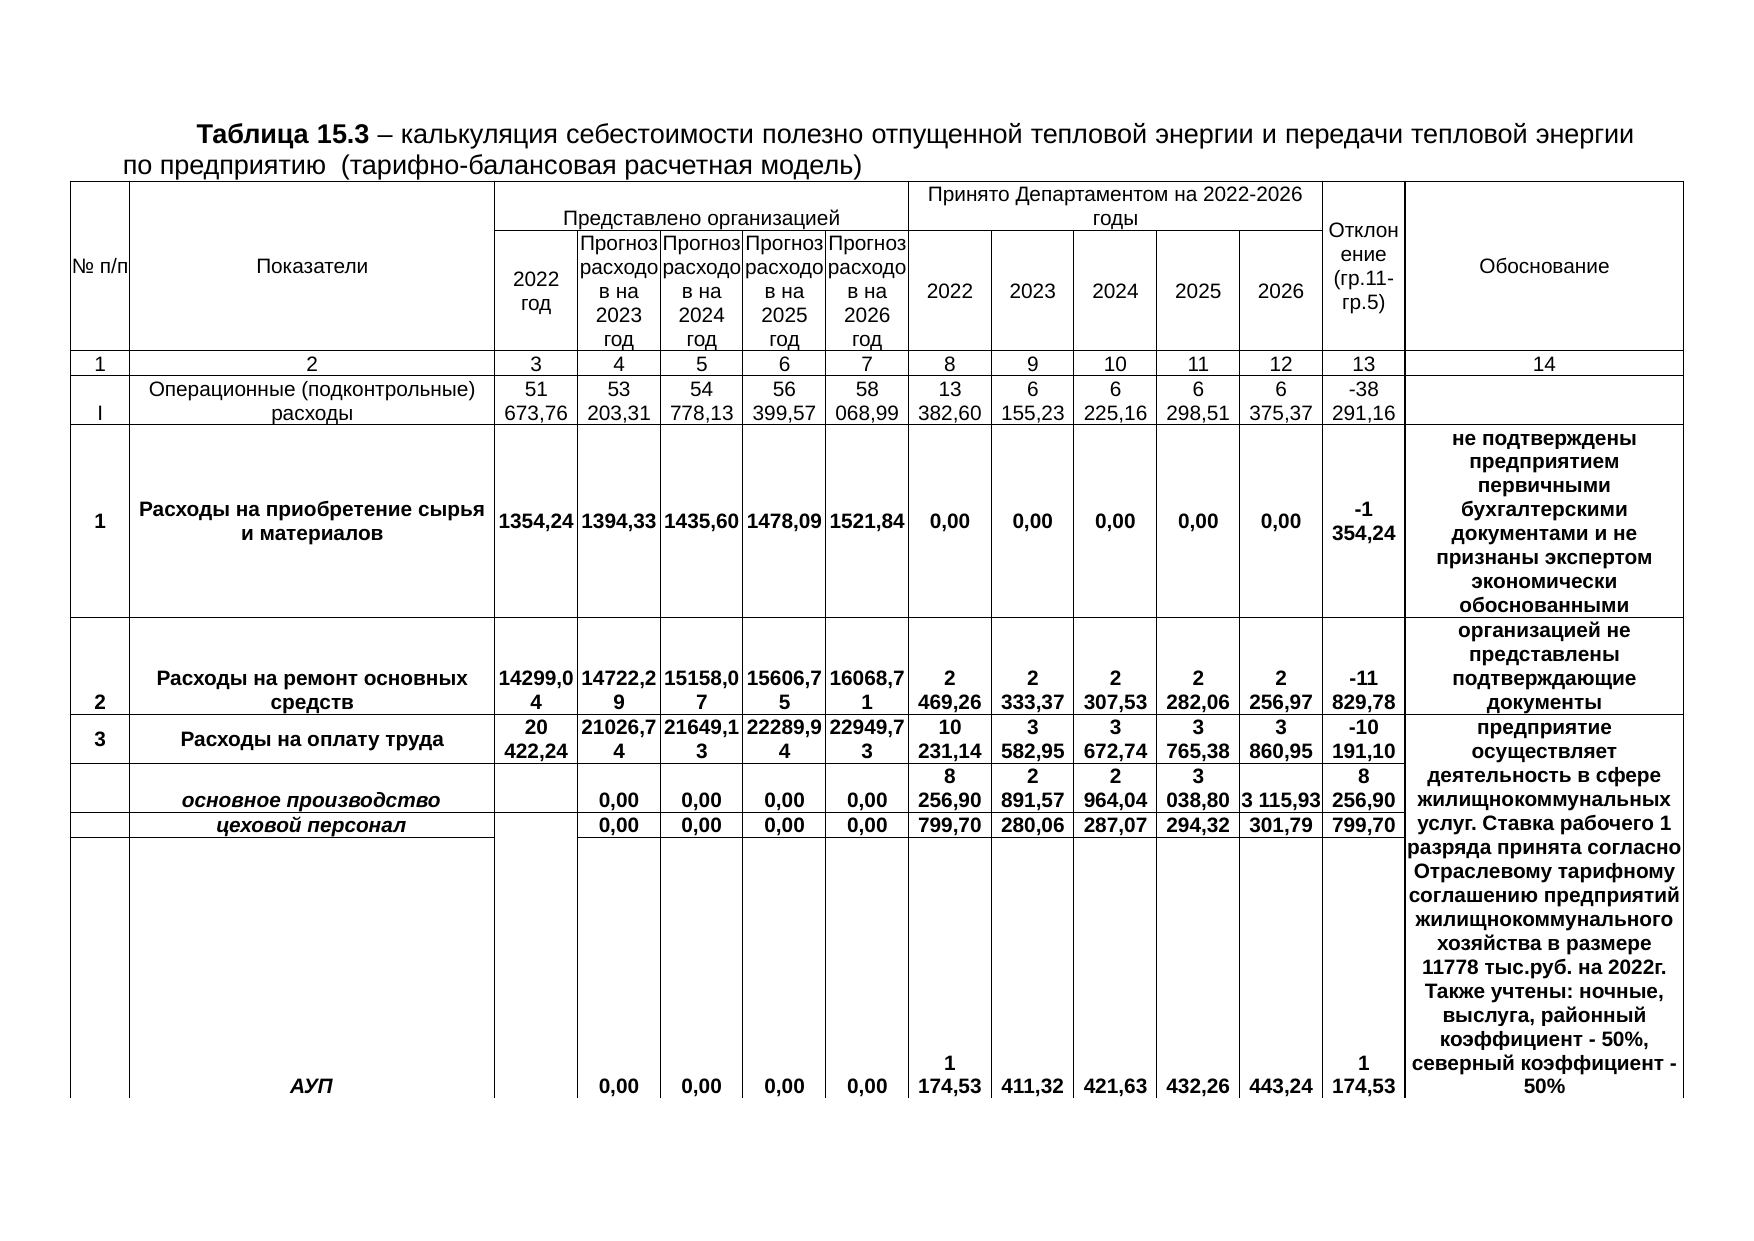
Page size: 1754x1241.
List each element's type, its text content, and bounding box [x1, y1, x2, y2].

table_cell 8 256,90 [909, 764, 991, 812]
table_cell не подтверждены предприятием первичными бухгалтерскими документами и не признаны экспертом экономически обоснованными [1406, 425, 1683, 617]
text Таблица 15.3 – калькуляция себестоимости полезно отпущенной тепловой энергии и передачи тепловой энергии по предприятию (тарифно-балансовая расчетная модель) [123, 118, 1636, 181]
table_cell I [71, 376, 129, 424]
table_cell [71, 838, 129, 1098]
table_cell 14299,04 [495, 618, 577, 714]
table_cell Расходы на приобретение сырья и материалов [130, 425, 494, 617]
table_cell 4 [578, 351, 660, 375]
table_cell Расходы на оплату труда [130, 715, 494, 763]
table_cell 15606,75 [743, 618, 825, 714]
table_cell цеховой персонал [130, 813, 494, 837]
table_cell 799,70 [1323, 813, 1404, 837]
table_cell 21026,74 [578, 715, 660, 763]
table_cell 1 174,53 [909, 838, 991, 1098]
table_cell 2 307,53 [1074, 618, 1156, 714]
table_cell 443,24 [1240, 838, 1322, 1098]
table_cell 0,00 [992, 425, 1073, 617]
table_cell 301,79 [1240, 813, 1322, 837]
table_cell 0,00 [661, 838, 742, 1098]
table_cell 0,00 [578, 813, 660, 837]
table_cell 20 422,24 [495, 715, 577, 763]
table_cell 0,00 [1240, 425, 1322, 617]
table_cell 2025 [1157, 231, 1239, 350]
table_cell 10 231,14 [909, 715, 991, 763]
table_cell 3 582,95 [992, 715, 1073, 763]
table_cell 287,07 [1074, 813, 1156, 837]
table_cell 2024 [1074, 231, 1156, 350]
table_cell 3 672,74 [1074, 715, 1156, 763]
table_cell -10 191,10 [1323, 715, 1404, 763]
table_header Обоснование [1406, 182, 1683, 350]
table_cell 53 203,31 [578, 376, 660, 424]
table_cell 0,00 [743, 838, 825, 1098]
table_cell 411,32 [992, 838, 1073, 1098]
table_cell АУП [130, 838, 494, 1098]
table_cell организацией не представлены подтверждающие документы [1406, 618, 1683, 714]
table_header Представлено организацией [495, 182, 908, 229]
table_cell 9 [992, 351, 1073, 375]
table_cell 0,00 [743, 813, 825, 837]
table_cell 13 [1323, 351, 1404, 375]
table_cell 22289,94 [743, 715, 825, 763]
table_header Показатели [130, 182, 494, 350]
table_cell 421,63 [1074, 838, 1156, 1098]
table_cell 21649,13 [661, 715, 742, 763]
table_cell 2 [71, 618, 129, 714]
table_cell 13 382,60 [909, 376, 991, 424]
table_cell [71, 813, 129, 837]
table_cell -11 829,78 [1323, 618, 1404, 714]
table_cell 8 256,90 [1323, 764, 1404, 812]
table_cell 8 [909, 351, 991, 375]
table_cell 3 [71, 715, 129, 763]
table_cell 54 778,13 [661, 376, 742, 424]
table_cell Расходы на ремонт основных средств [130, 618, 494, 714]
table_cell -1 354,24 [1323, 425, 1404, 617]
table_cell 799,70 [909, 813, 991, 837]
table_cell 22949,73 [826, 715, 908, 763]
table_cell 10 [1074, 351, 1156, 375]
table_cell 1521,84 [826, 425, 908, 617]
table_cell Прогноз расходов на 2023 год [578, 231, 660, 350]
table_cell -38 291,16 [1323, 376, 1404, 424]
table_cell 0,00 [743, 764, 825, 812]
table_cell 2 [130, 351, 494, 375]
table_cell [1406, 376, 1683, 424]
table_cell 0,00 [1074, 425, 1156, 617]
table_cell 432,26 [1157, 838, 1239, 1098]
table_cell 6 [743, 351, 825, 375]
table_cell 2022 год [495, 231, 577, 350]
table_cell предприятие осуществляет деятельность в сфере жилищно­коммунальных услуг. Ставка рабочего 1 разряда принята согласно Отраслевому тарифному соглашению предприятий жилищно­коммунального хозяйства в размере 11778 тыс.руб. на 2022г. Также учтены: ночные, выслуга, районный коэффициент - 50%, северный коэффициент - 50% [1406, 715, 1683, 1098]
table_cell [495, 813, 577, 1098]
table_cell 7 [826, 351, 908, 375]
table_cell 1 174,53 [1323, 838, 1404, 1098]
table_cell 12 [1240, 351, 1322, 375]
table_cell [71, 764, 129, 812]
table_cell 0,00 [826, 764, 908, 812]
table_cell 2026 [1240, 231, 1322, 350]
table_header № п/п [71, 182, 129, 350]
table_cell 6 298,51 [1157, 376, 1239, 424]
table_cell 0,00 [578, 838, 660, 1098]
table_cell 2 891,57 [992, 764, 1073, 812]
table_cell 0,00 [909, 425, 991, 617]
table_cell 0,00 [826, 838, 908, 1098]
table_cell 1 [71, 425, 129, 617]
table_header Отклонение (гр.11-гр.5) [1323, 182, 1404, 350]
table_cell 11 [1157, 351, 1239, 375]
table_cell Прогноз расходов на 2025 год [743, 231, 825, 350]
table_cell 15158,07 [661, 618, 742, 714]
table_cell 6 155,23 [992, 376, 1073, 424]
table_cell 1354,24 [495, 425, 577, 617]
table_cell Операционные (подконтрольные) расходы [130, 376, 494, 424]
table_cell 294,32 [1157, 813, 1239, 837]
table_cell 14722,29 [578, 618, 660, 714]
table_header Принято Департаментом на 2022-2026 годы [909, 182, 1322, 229]
table_cell 3 [495, 351, 577, 375]
table_cell 0,00 [661, 813, 742, 837]
table_cell 1 [71, 351, 129, 375]
table_cell 2 469,26 [909, 618, 991, 714]
table_cell 0,00 [578, 764, 660, 812]
table_cell 3 765,38 [1157, 715, 1239, 763]
table_cell 6 375,37 [1240, 376, 1322, 424]
table_cell 1394,33 [578, 425, 660, 617]
table_cell 14 [1406, 351, 1683, 375]
table_cell 0,00 [661, 764, 742, 812]
table_cell Прогноз расходов на 2026 год [826, 231, 908, 350]
table_cell 5 [661, 351, 742, 375]
table_cell 51 673,76 [495, 376, 577, 424]
table_cell 1478,09 [743, 425, 825, 617]
table_cell 2 333,37 [992, 618, 1073, 714]
table_cell 2022 [909, 231, 991, 350]
table_cell [495, 764, 577, 812]
table_cell 56 399,57 [743, 376, 825, 424]
table_cell 3 115,93 [1240, 764, 1322, 812]
table_cell основное производство [130, 764, 494, 812]
table_cell Прогноз расходов на 2024 год [661, 231, 742, 350]
table_cell 3 038,80 [1157, 764, 1239, 812]
table_cell 0,00 [826, 813, 908, 837]
table_cell 6 225,16 [1074, 376, 1156, 424]
table_cell 58 068,99 [826, 376, 908, 424]
table_cell 16068,71 [826, 618, 908, 714]
table_cell 1435,60 [661, 425, 742, 617]
table_cell 2 256,97 [1240, 618, 1322, 714]
table_cell 2023 [992, 231, 1073, 350]
table_cell 2 964,04 [1074, 764, 1156, 812]
table_cell 280,06 [992, 813, 1073, 837]
table_cell 3 860,95 [1240, 715, 1322, 763]
table_cell 2 282,06 [1157, 618, 1239, 714]
table_cell 0,00 [1157, 425, 1239, 617]
